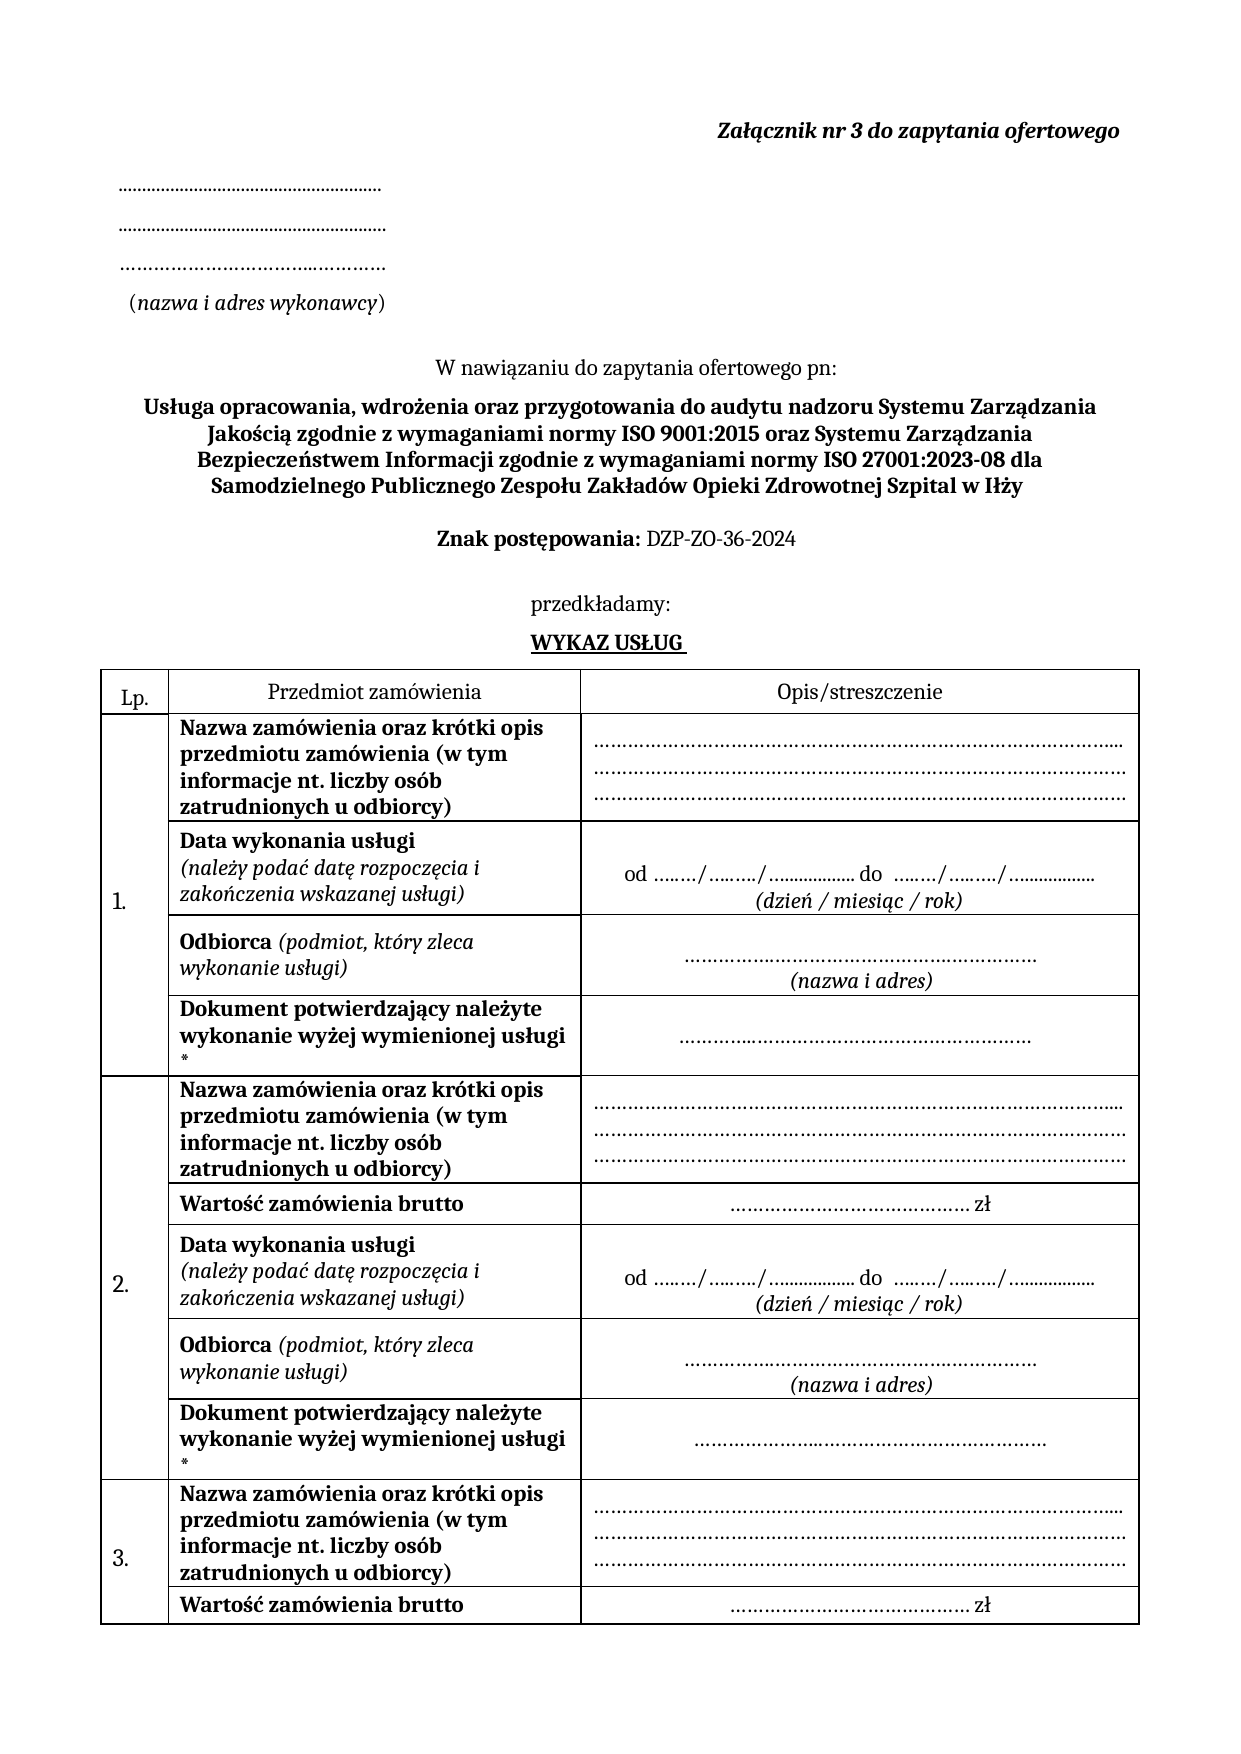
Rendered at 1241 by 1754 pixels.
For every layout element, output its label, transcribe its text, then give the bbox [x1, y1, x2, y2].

table_cell [102, 1077, 168, 1479]
table_cell Odbiorca (podmiot, który zleca wykonanie usługi) [169, 916, 580, 994]
table_cell Wartość zamówienia brutto [169, 1587, 580, 1623]
text ……………………………..………… [118, 250, 1115, 276]
table_cell …………….………………………….…………… (nazwa i adres) [582, 915, 1138, 994]
table_cell Nazwa zamówienia oraz krótki opis przedmiotu zamówienia (w tym informacje nt. liczby osób zatrudnionych u odbiorcy) [169, 1480, 580, 1586]
table_cell ………………………………………………………………………………...…………………………………………………………………………………………………………………………………………………………………… [582, 1480, 1138, 1586]
text Znak postępowania: DZP-ZO-36-2024 [118, 526, 1115, 552]
text Usługa opracowania, wdrożenia oraz przygotowania do audytu nadzoru Systemu Zarządzania Jakością zgodnie z wymaganiami normy ISO 9001:2015 oraz Systemu Zarządzania Bezpieczeństwem Informacji zgodnie z wymaganiami normy ISO 27001:2023-08 dla Samodzielnego Publicznego Zespołu Zakładów Opieki Zdrowotnej Szpital w Iłży [118, 394, 1122, 499]
table_cell od …..…/…..…./…............... do …..…/…..…./…............... (dzień / miesiąc / rok) [582, 822, 1138, 914]
table_cell Odbiorca (podmiot, który zleca wykonanie usługi) [169, 1319, 580, 1398]
table_cell Dokument potwierdzający należyte wykonanie wyżej wymienionej usługi * [169, 1400, 580, 1479]
table_header Opis/streszczenie [581, 670, 1138, 713]
text WYKAZ USŁUG [530, 630, 1122, 656]
table_cell od …..…/…..…./…............... do …..…/…..…./…............... (dzień / miesiąc / rok) [582, 1225, 1138, 1317]
text (nazwa i adres wykonawcy) [118, 289, 1115, 316]
text ......................................................... [118, 210, 1115, 237]
text ........................................................ [118, 171, 1115, 197]
table_cell …………..………………………………………… [582, 996, 1138, 1075]
table_cell …………………..………………………………… [582, 1399, 1138, 1479]
table_cell Data wykonania usługi (należy podać datę rozpoczęcia i zakończenia wskazanej usługi) [169, 822, 580, 914]
text przedkładamy: [530, 591, 1122, 617]
text W nawiązaniu do zapytania ofertowego pn: [155, 355, 1122, 381]
table_cell …………………………………… zł [582, 1587, 1138, 1623]
table_cell …………….………………………….…………… (nazwa i adres) [582, 1319, 1138, 1398]
table_cell Nazwa zamówienia oraz krótki opis przedmiotu zamówienia (w tym informacje nt. liczby osób zatrudnionych u odbiorcy) [169, 714, 580, 820]
table_cell [102, 1480, 168, 1623]
table_cell Data wykonania usługi (należy podać datę rozpoczęcia i zakończenia wskazanej usługi) [169, 1225, 580, 1317]
table_cell Dokument potwierdzający należyte wykonanie wyżej wymienionej usługi * [169, 996, 580, 1075]
table_header Przedmiot zamówienia [169, 670, 580, 713]
table_header Lp. [102, 670, 168, 713]
table_cell [102, 715, 168, 1075]
table_cell Wartość zamówienia brutto [169, 1184, 580, 1224]
table_cell ………………………………………………………………………………...…………………………………………………………………………………………………………………………………………………………………… [582, 714, 1138, 820]
table_cell Nazwa zamówienia oraz krótki opis przedmiotu zamówienia (w tym informacje nt. liczby osób zatrudnionych u odbiorcy) [169, 1077, 580, 1182]
table_cell …………………………………… zł [582, 1184, 1138, 1224]
text Załącznik nr 3 do zapytania ofertowego [118, 118, 1122, 144]
table_cell ………………………………………………………………………………...…………………………………………………………………………………………………………………………………………………………………… [582, 1076, 1138, 1182]
